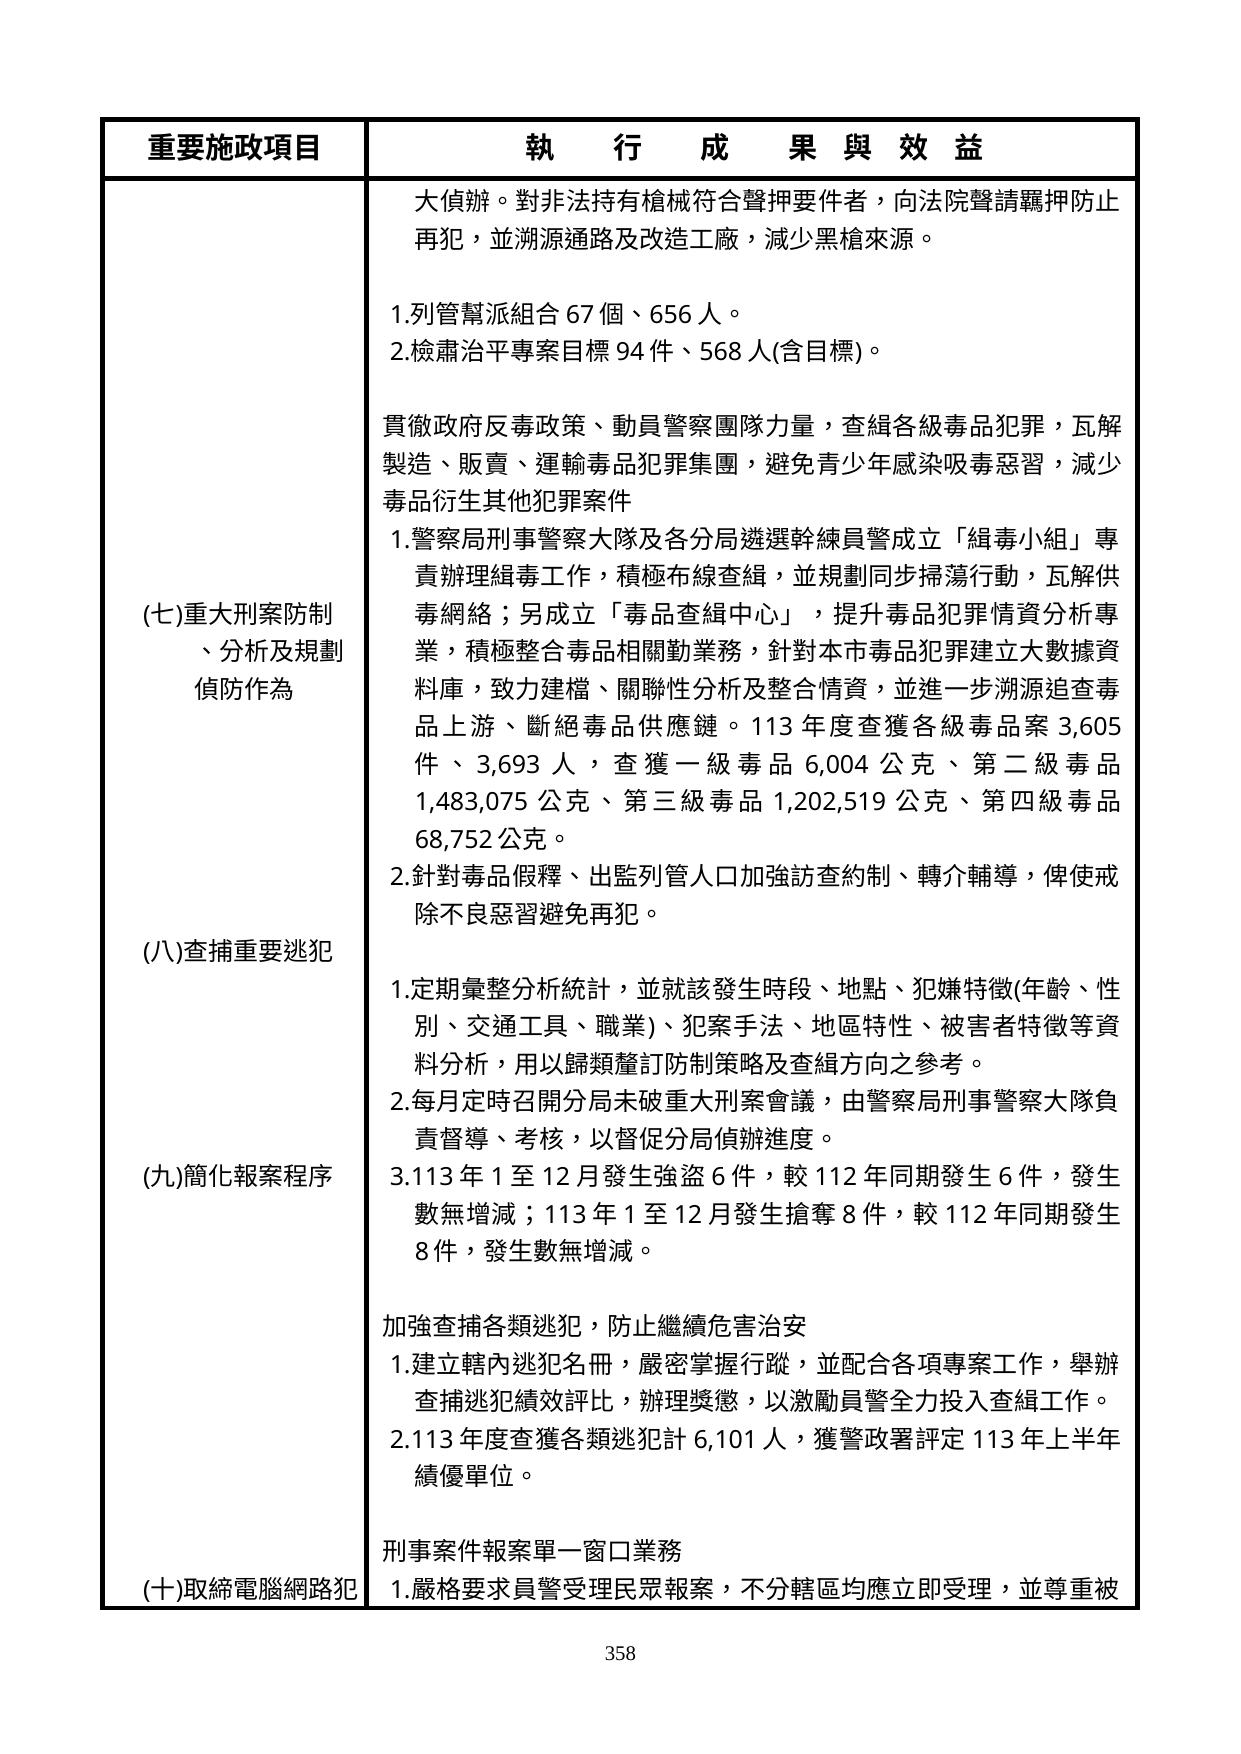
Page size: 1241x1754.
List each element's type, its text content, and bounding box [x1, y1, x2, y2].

table_header 執 行 成 果 與 效 益 [369, 122, 1135, 176]
table_header 重要施政項目 [105, 122, 364, 176]
table_cell 大偵辦。對非法持有槍械符合聲押要件者，向法院聲請羈押防止再犯，並溯源通路及改造工廠，減少黑槍來源。 1.列管幫派組合67個、656人。 2.檢肅治平專案目標94件、568人(含目標)。 貫徹政府反毒政策、動員警察團隊力量，查緝各級毒品犯罪，瓦解製造、販賣、運輸毒品犯罪集團，避免青少年感染吸毒惡習，減少毒品衍生其他犯罪案件 1.警察局刑事警察大隊及各分局遴選幹練員警成立「緝毒小組」專責辦理緝毒工作，積極布線查緝，並規劃同步掃蕩行動，瓦解供毒網絡；另成立「毒品查緝中心」，提升毒品犯罪情資分析專業，積極整合毒品相關勤業務，針對本市毒品犯罪建立大數據資料庫，致力建檔、關聯性分析及整合情資，並進一步溯源追查毒品上游、斷絕毒品供應鏈。113年度查獲各級毒品案3,605件、3,693人，查獲一級毒品6,004公克、第二級毒品1,483,075公克、第三級毒品1,202,519公克、第四級毒品68,752公克。 2.針對毒品假釋、出監列管人口加強訪查約制、轉介輔導，俾使戒除不良惡習避免再犯。 1.定期彙整分析統計，並就該發生時段、地點、犯嫌特徵(年齡、性別、交通工具、職業)、犯案手法、地區特性、被害者特徵等資料分析，用以歸類釐訂防制策略及查緝方向之參考。 2.每月定時召開分局未破重大刑案會議，由警察局刑事警察大隊負責督導、考核，以督促分局偵辦進度。 3.113年1至12月發生強盜6件，較112年同期發生6件，發生數無增減；113年1至12月發生搶奪8件，較112年同期發生8件，發生數無增減。 加強查捕各類逃犯，防止繼續危害治安 1.建立轄內逃犯名冊，嚴密掌握行蹤，並配合各項專案工作，舉辦查捕逃犯績效評比，辦理獎懲，以激勵員警全力投入查緝工作。 2.113年度查獲各類逃犯計6,101人，獲警政署評定113年上半年績優單位。 刑事案件報案單一窗口業務 1.嚴格要求員警受理民眾報案，不分轄區均應立即受理，並尊重被 [369, 181, 1135, 1606]
table_cell (七)重大刑案防制 、分析及規劃 偵防作為 (八)查捕重要逃犯 (九)簡化報案程序 (十)取締電腦網路犯 [105, 181, 364, 1606]
